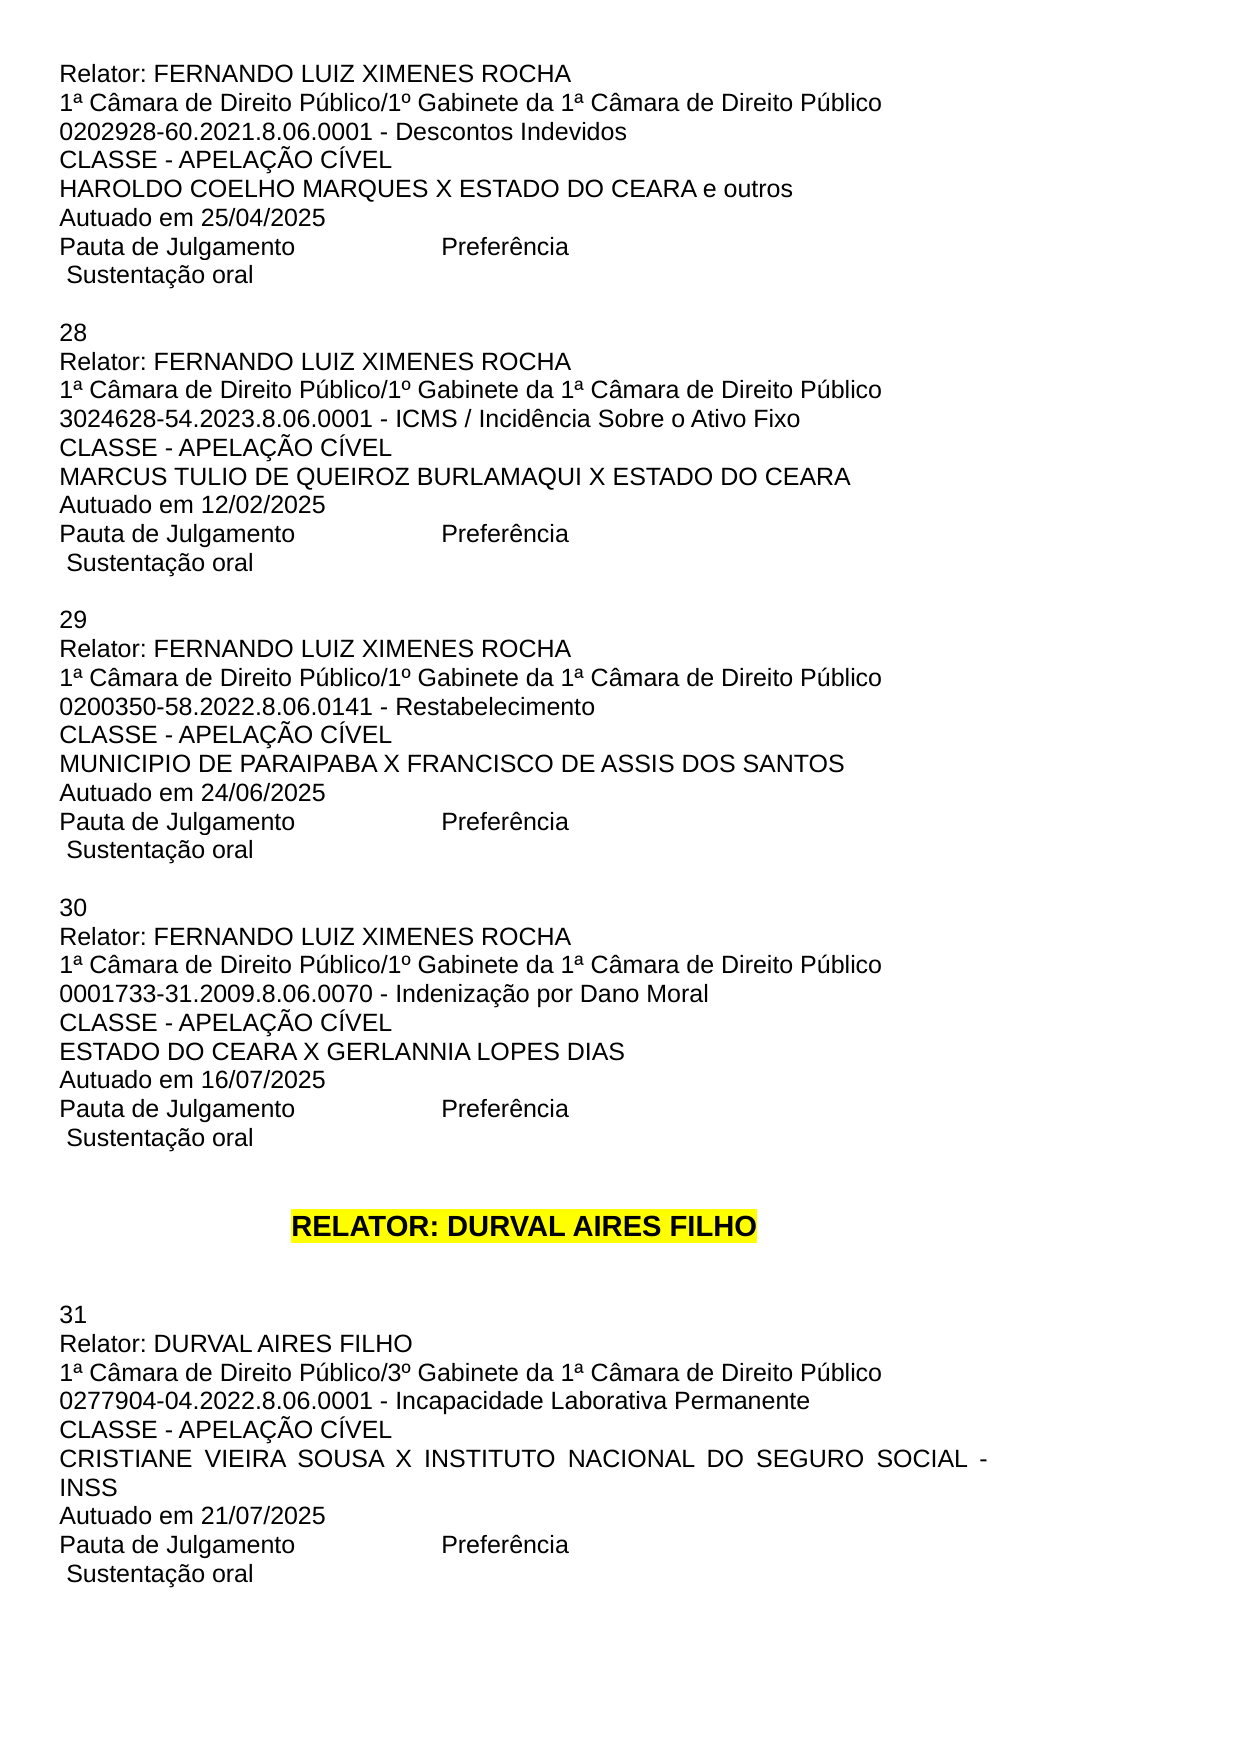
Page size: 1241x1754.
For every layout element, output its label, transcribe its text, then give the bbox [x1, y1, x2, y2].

text 1ª Câmara de Direito Público/1º Gabinete da 1ª Câmara de Direito Público [59, 663, 989, 692]
text 29 [59, 605, 989, 634]
text CLASSE - APELAÇÃO CÍVEL [59, 720, 989, 749]
text Autuado em 21/07/2025 [59, 1501, 989, 1530]
text 31 [59, 1300, 989, 1329]
text Pauta de Julgamento Preferência [59, 519, 989, 548]
text HAROLDO COELHO MARQUES X ESTADO DO CEARA e outros [59, 174, 989, 203]
text Pauta de Julgamento Preferência [59, 1094, 989, 1123]
text 1ª Câmara de Direito Público/3º Gabinete da 1ª Câmara de Direito Público [59, 1358, 989, 1386]
text CRISTIANE VIEIRA SOUSA X INSTITUTO NACIONAL DO SEGURO SOCIAL - INSS [59, 1444, 989, 1501]
text CLASSE - APELAÇÃO CÍVEL [59, 1415, 989, 1444]
text Autuado em 25/04/2025 [59, 203, 989, 232]
text Pauta de Julgamento Preferência [59, 807, 989, 835]
text Sustentação oral [59, 260, 989, 289]
text 3024628-54.2023.8.06.0001 - ICMS / Incidência Sobre o Ativo Fixo [59, 404, 989, 433]
text 1ª Câmara de Direito Público/1º Gabinete da 1ª Câmara de Direito Público [59, 88, 989, 117]
text Relator: FERNANDO LUIZ XIMENES ROCHA [59, 634, 989, 663]
text 1ª Câmara de Direito Público/1º Gabinete da 1ª Câmara de Direito Público [59, 950, 989, 979]
text Relator: DURVAL AIRES FILHO [59, 1329, 989, 1358]
text Relator: FERNANDO LUIZ XIMENES ROCHA [59, 59, 989, 88]
text Autuado em 24/06/2025 [59, 778, 989, 807]
text Relator: FERNANDO LUIZ XIMENES ROCHA [59, 347, 989, 375]
text CLASSE - APELAÇÃO CÍVEL [59, 1008, 989, 1037]
text Pauta de Julgamento Preferência [59, 1530, 989, 1559]
text 0202928-60.2021.8.06.0001 - Descontos Indevidos [59, 117, 989, 145]
text Autuado em 16/07/2025 [59, 1065, 989, 1094]
text Sustentação oral [59, 835, 989, 864]
text ESTADO DO CEARA X GERLANNIA LOPES DIAS [59, 1037, 989, 1065]
text Sustentação oral [59, 1559, 989, 1588]
text 0277904-04.2022.8.06.0001 - Incapacidade Laborativa Permanente [59, 1386, 989, 1415]
text MARCUS TULIO DE QUEIROZ BURLAMAQUI X ESTADO DO CEARA [59, 462, 989, 490]
text CLASSE - APELAÇÃO CÍVEL [59, 145, 989, 174]
text Relator: FERNANDO LUIZ XIMENES ROCHA [59, 922, 989, 950]
text MUNICIPIO DE PARAIPABA X FRANCISCO DE ASSIS DOS SANTOS [59, 749, 989, 778]
text 30 [59, 893, 989, 922]
text 0200350-58.2022.8.06.0141 - Restabelecimento [59, 692, 989, 720]
text 28 [59, 318, 989, 347]
text 1ª Câmara de Direito Público/1º Gabinete da 1ª Câmara de Direito Público [59, 375, 989, 404]
text CLASSE - APELAÇÃO CÍVEL [59, 433, 989, 462]
text Pauta de Julgamento Preferência [59, 232, 989, 260]
text RELATOR: DURVAL AIRES FILHO [59, 1209, 989, 1243]
text Sustentação oral [59, 548, 989, 577]
text 0001733-31.2009.8.06.0070 - Indenização por Dano Moral [59, 979, 989, 1008]
text Sustentação oral [59, 1123, 989, 1152]
text Autuado em 12/02/2025 [59, 490, 989, 519]
